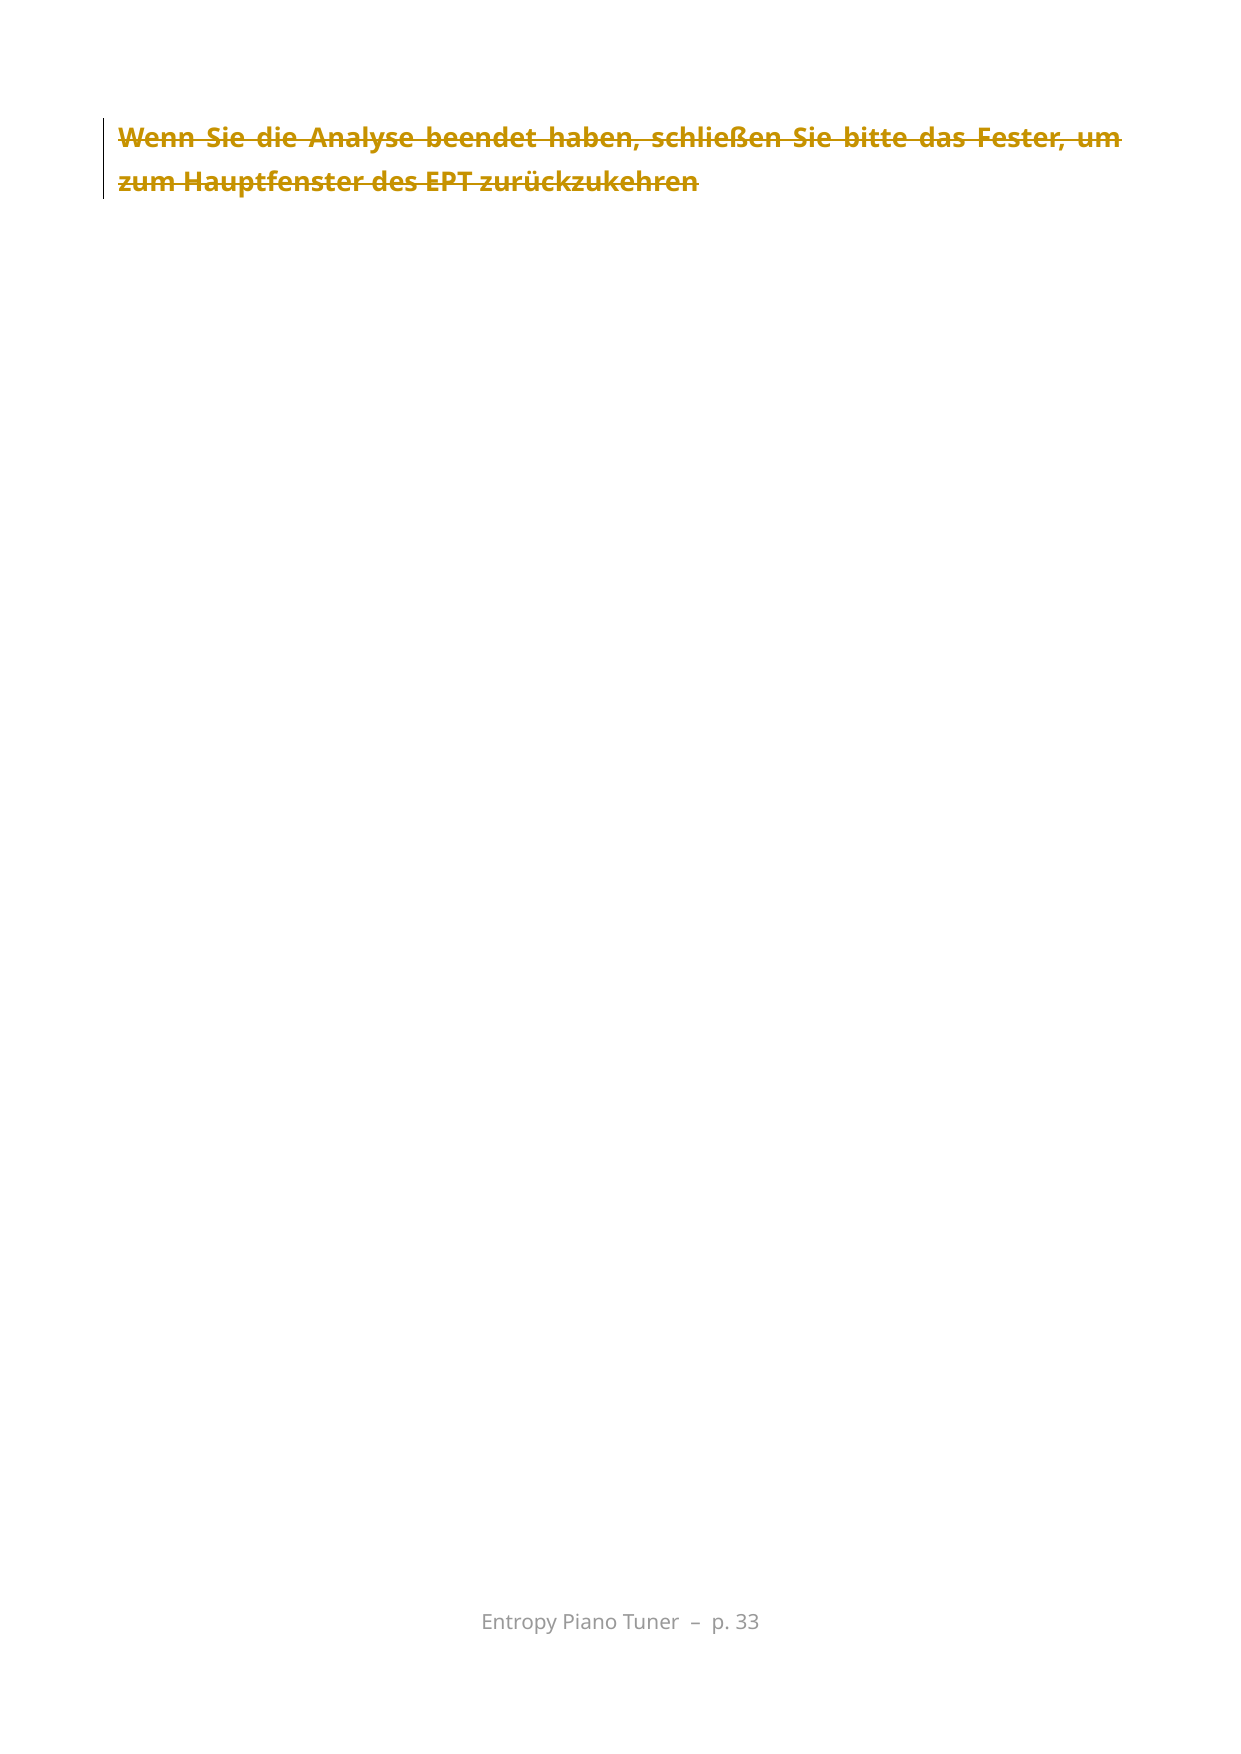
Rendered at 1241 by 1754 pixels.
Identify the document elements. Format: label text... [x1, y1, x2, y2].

text After completing the analysis please close the window in order to return to the EPT main window. [118, 118, 1122, 139]
text After completing the analysis please close the window in order to return to the EPT main window. [118, 141, 1122, 199]
